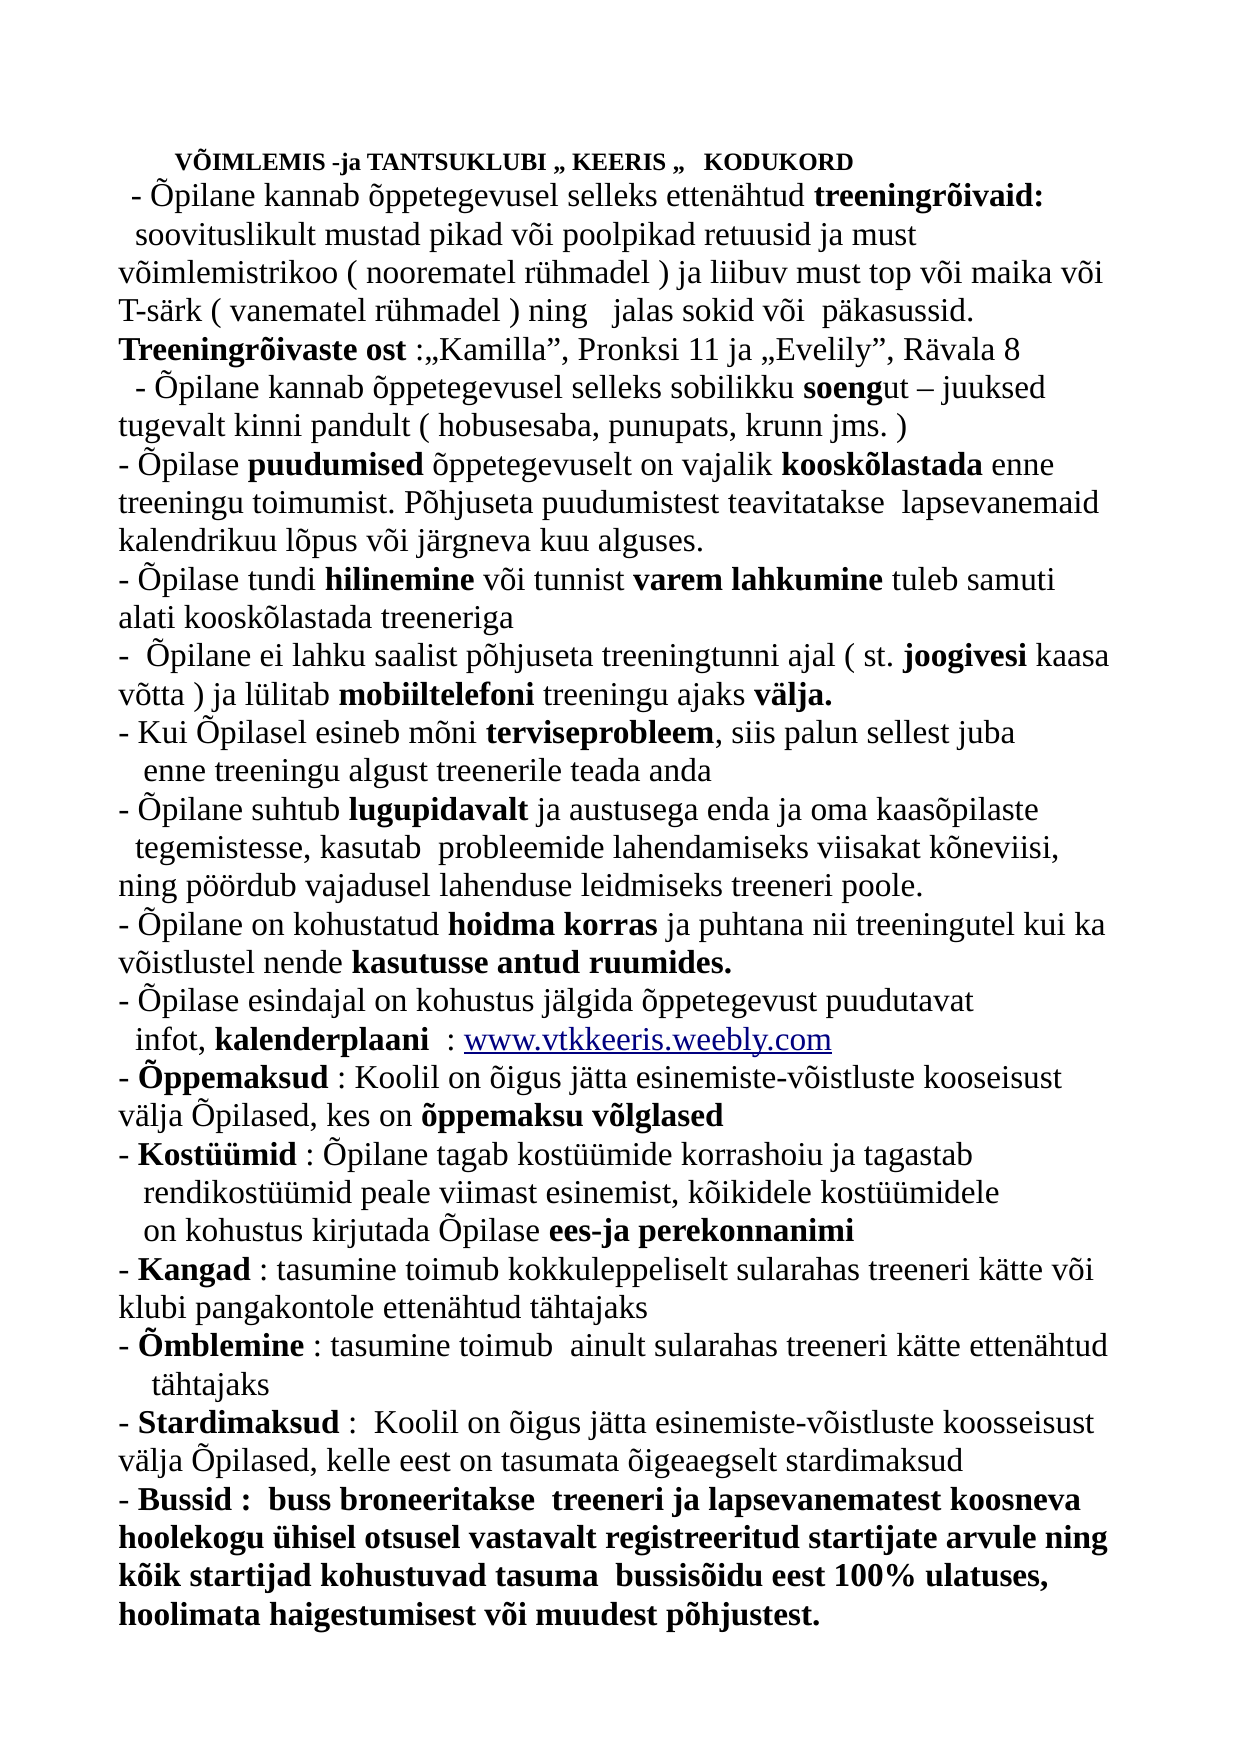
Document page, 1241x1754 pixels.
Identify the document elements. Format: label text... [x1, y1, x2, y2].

text - Õpilane suhtub lugupidavalt ja austusega enda ja oma kaasõpilaste [118, 789, 1122, 827]
text - Kostüümid : Õpilane tagab kostüümide korrashoiu ja tagastab [118, 1134, 1122, 1172]
text - Bussid : buss broneeritakse treeneri ja lapsevanematest koosneva hoolekogu ühisel otsusel vastavalt registreeritud startijate arvule ning kõik startijad kohustuvad tasuma bussisõidu eest 100% ulatuses, [118, 1479, 1122, 1594]
text - Õmblemine : tasumine toimub ainult sularahas treeneri kätte ettenähtud [118, 1326, 1122, 1364]
text - Kangad : tasumine toimub kokkuleppeliselt sularahas treeneri kätte või klubi pangakontole ettenähtud tähtajaks [118, 1249, 1122, 1326]
text tähtajaks [118, 1364, 1122, 1402]
text enne treeningu algust treenerile teada anda [118, 751, 1122, 789]
text on kohustus kirjutada Õpilase ees-ja perekonnanimi [118, 1211, 1122, 1249]
text infot, kalenderplaani : www.vtkkeeris.weebly.com [118, 1019, 1122, 1057]
text - Õpilane kannab õppetegevusel selleks ettenähtud treeningrõivaid: [118, 176, 1122, 214]
text hoolimata haigestumisest või muudest põhjustest. [118, 1594, 1122, 1632]
text - Stardimaksud : Koolil on õigus jätta esinemiste-võistluste koosseisust välja Õpilased, kelle eest on tasumata õigeaegselt stardimaksud [118, 1402, 1122, 1479]
text - Õpilane ei lahku saalist põhjuseta treeningtunni ajal ( st. joogivesi kaasa võtta ) ja lülitab mobiiltelefoni treeningu ajaks välja. [118, 636, 1122, 712]
text - Õpilase esindajal on kohustus jälgida õppetegevust puudutavat [118, 981, 1122, 1019]
text soovituslikult mustad pikad või poolpikad retuusid ja must võimlemistrikoo ( noorematel rühmadel ) ja liibuv must top või maika või T-särk ( vanematel rühmadel ) ning jalas sokid või päkasussid. [118, 214, 1122, 329]
text - Kui Õpilasel esineb mõni terviseprobleem, siis palun sellest juba [118, 712, 1122, 751]
text Treeningrõivaste ost :„Kamilla”, Pronksi 11 ja „Evelily”, Rävala 8 [118, 329, 1122, 367]
text - Õpilane kannab õppetegevusel selleks sobilikku soengut – juuksed tugevalt kinni pandult ( hobusesaba, punupats, krunn jms. ) [118, 367, 1122, 444]
text tegemistesse, kasutab probleemide lahendamiseks viisakat kõneviisi, ning pöördub vajadusel lahenduse leidmiseks treeneri poole. [118, 827, 1122, 904]
text - Õpilase tundi hilinemine või tunnist varem lahkumine tuleb samuti alati kooskõlastada treeneriga [118, 559, 1122, 636]
text - Õppemaksud : Koolil on õigus jätta esinemiste-võistluste kooseisust välja Õpilased, kes on õppemaksu võlglased [118, 1057, 1122, 1134]
text - Õpilane on kohustatud hoidma korras ja puhtana nii treeningutel kui ka võistlustel nende kasutusse antud ruumides. [118, 904, 1122, 981]
text VÕIMLEMIS -ja TANTSUKLUBI „ KEERIS „ KODUKORD [118, 147, 1122, 176]
text - Õpilase puudumised õppetegevuselt on vajalik kooskõlastada enne treeningu toimumist. Põhjuseta puudumistest teavitatakse lapsevanemaid kalendrikuu lõpus või järgneva kuu alguses. [118, 444, 1122, 559]
text rendikostüümid peale viimast esinemist, kõikidele kostüümidele [118, 1172, 1122, 1211]
